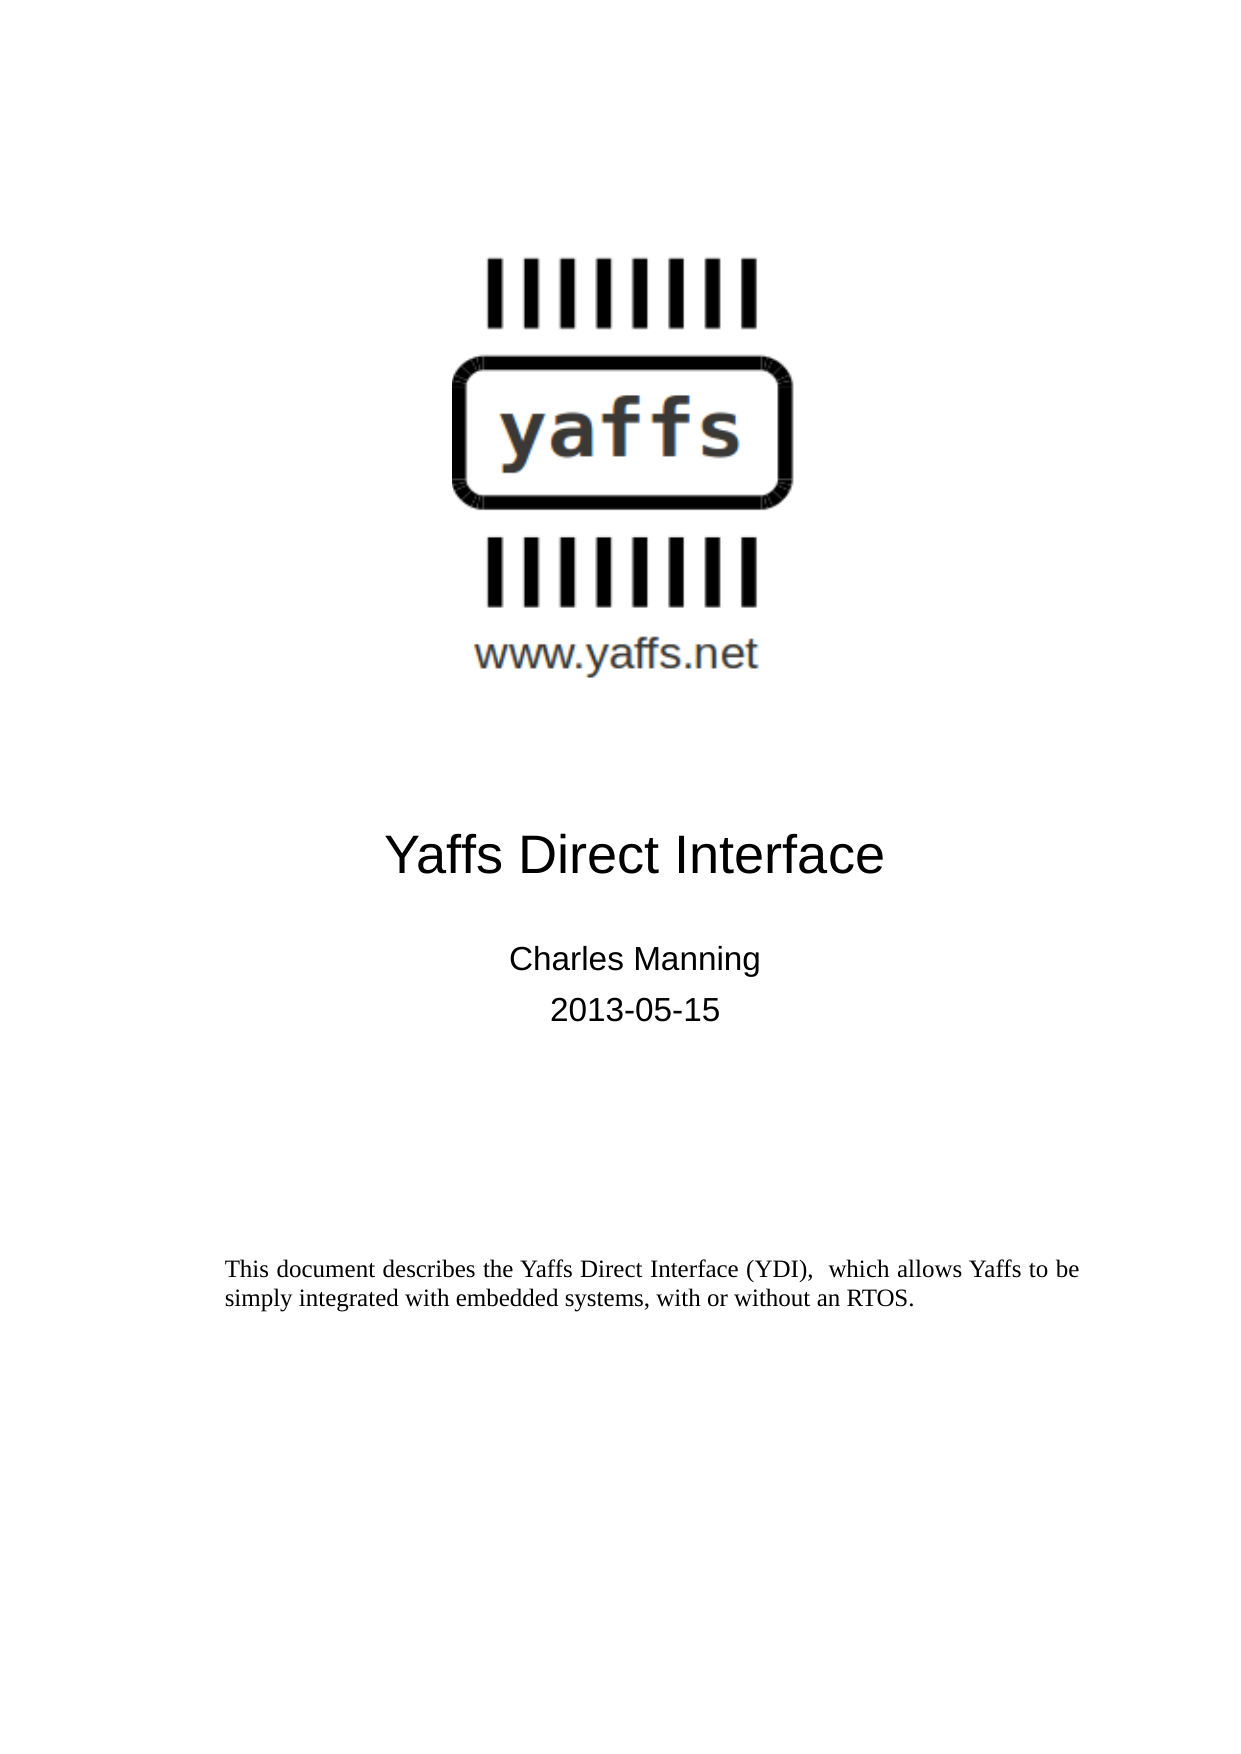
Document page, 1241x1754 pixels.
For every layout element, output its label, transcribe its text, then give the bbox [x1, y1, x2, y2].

text Yaffs Direct Interface [227, 823, 1043, 885]
text This document describes the Yaffs Direct Interface (YDI), which allows Yaffs to be simply integrated with embedded systems, with or without an RTOS. [224, 1254, 1081, 1312]
text 2013-05-15 [227, 989, 1043, 1028]
picture [452, 252, 807, 689]
text Charles Manning [227, 939, 1043, 977]
